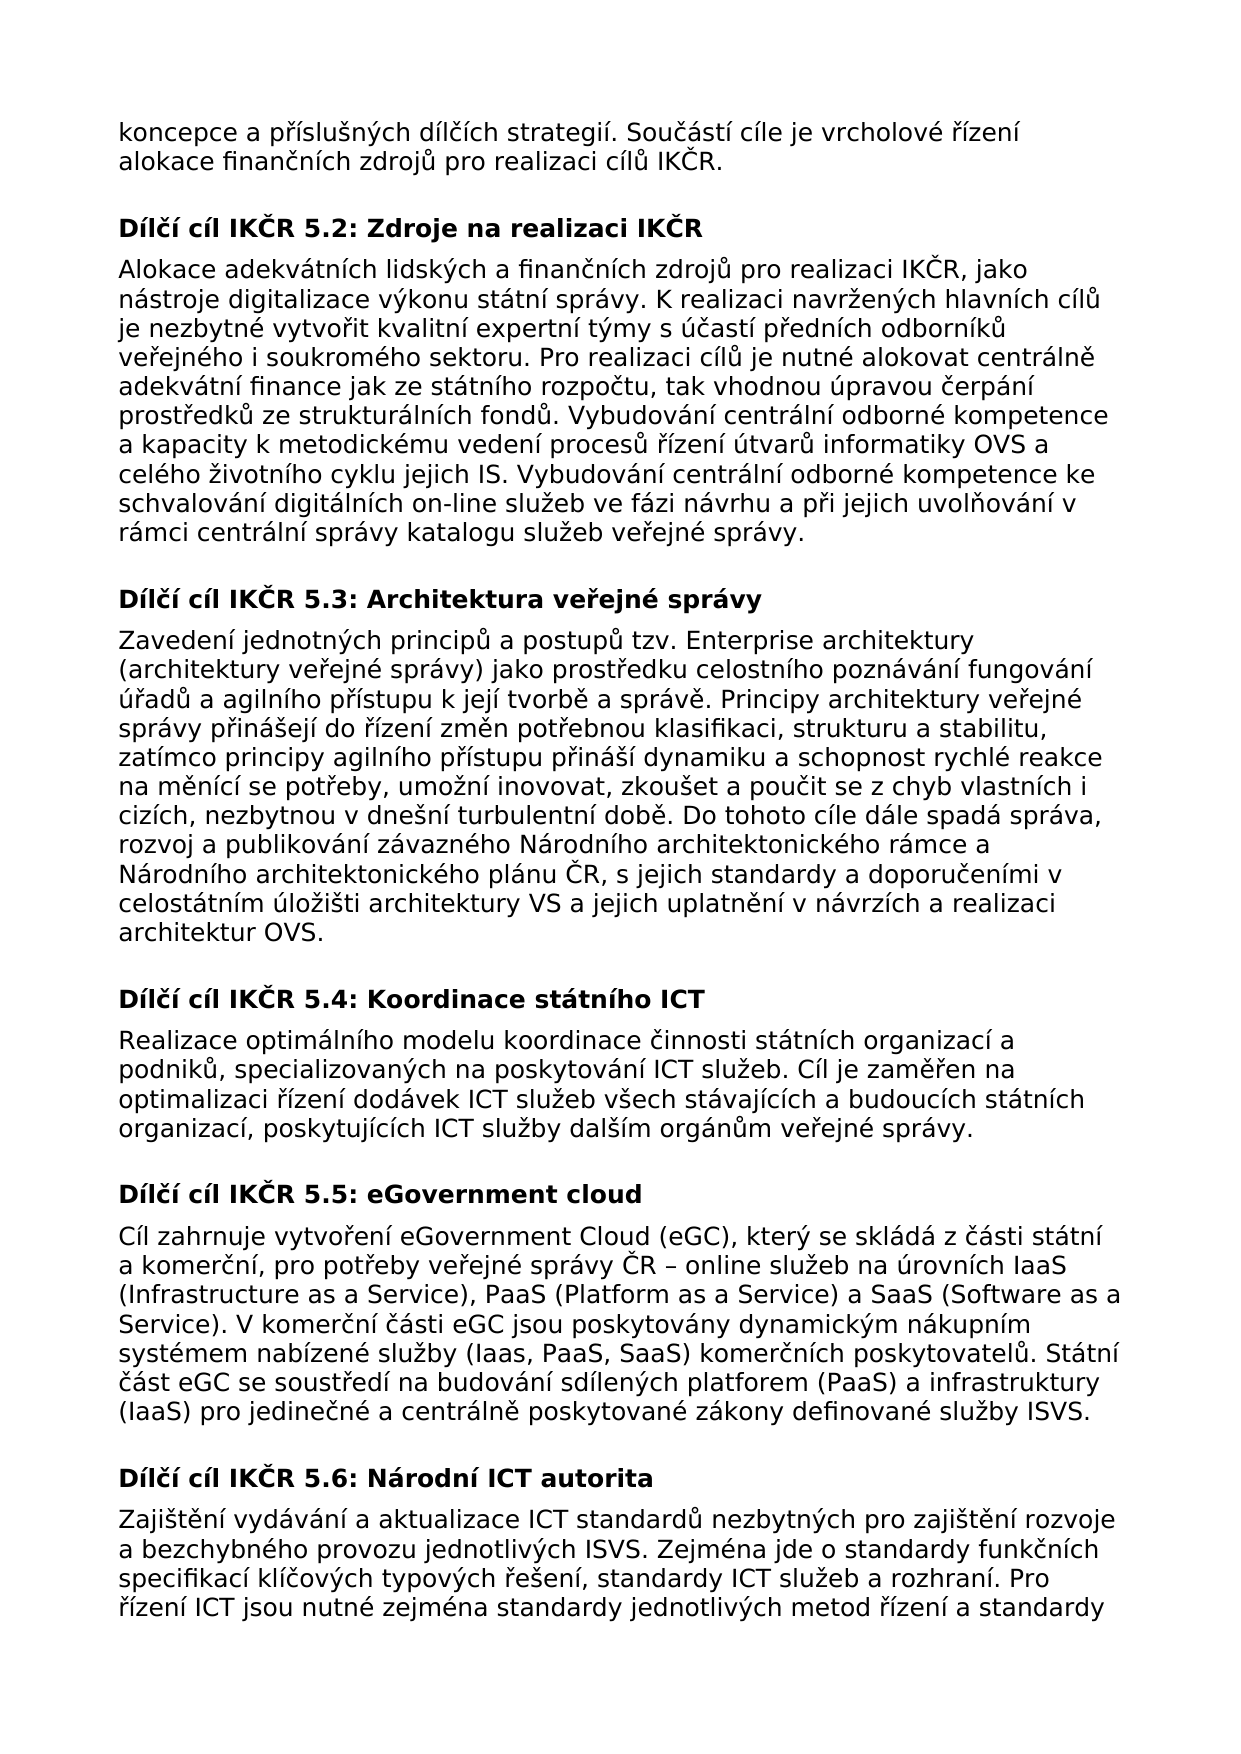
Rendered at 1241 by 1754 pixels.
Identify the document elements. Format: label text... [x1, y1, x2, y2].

subtitle Dílčí cíl IKČR 5.2: Zdroje na realizaci IKČR [118, 214, 1122, 243]
text koncepce a příslušných dílčích strategií. Součástí cíle je vrcholové řízení alokace finančních zdrojů pro realizaci cílů IKČR. [118, 118, 1122, 176]
text Zajištění vydávání a aktualizace ICT standardů nezbytných pro zajištění rozvoje a bezchybného provozu jednotlivých ISVS. Zejména jde o standardy funkčních specifikací klíčových typových řešení, standardy ICT služeb a rozhraní. Pro řízení ICT jsou nutné zejména standardy jednotlivých metod řízení a standardy [118, 1506, 1122, 1622]
text Alokace adekvátních lidských a finančních zdrojů pro realizaci IKČR, jako nástroje digitalizace výkonu státní správy. K realizaci navržených hlavních cílů je nezbytné vytvořit kvalitní expertní týmy s účastí předních odborníků veřejného i soukromého sektoru. Pro realizaci cílů je nutné alokovat centrálně adekvátní finance jak ze státního rozpočtu, tak vhodnou úpravou čerpání prostředků ze strukturálních fondů. Vybudování centrální odborné kompetence a kapacity k metodickému vedení procesů řízení útvarů informatiky OVS a celého životního cyklu jejich IS. Vybudování centrální odborné kompetence ke schvalování digitálních on-line služeb ve fázi návrhu a při jejich uvolňování v rámci centrální správy katalogu služeb veřejné správy. [118, 256, 1122, 547]
subtitle Dílčí cíl IKČR 5.5: eGovernment cloud [118, 1181, 1122, 1210]
text Zavedení jednotných principů a postupů tzv. Enterprise architektury (architektury veřejné správy) jako prostředku celostního poznávání fungování úřadů a agilního přístupu k její tvorbě a správě. Principy architektury veřejné správy přinášejí do řízení změn potřebnou klasifikaci, strukturu a stabilitu, zatímco principy agilního přístupu přináší dynamiku a schopnost rychlé reakce na měnící se potřeby, umožní inovovat, zkoušet a poučit se z chyb vlastních i cizích, nezbytnou v dnešní turbulentní době. Do tohoto cíle dále spadá správa, rozvoj a publikování závazného Národního architektonického rámce a Národního architektonického plánu ČR, s jejich standardy a doporučeními v celostátním úložišti architektury VS a jejich uplatnění v návrzích a realizaci architektur OVS. [118, 626, 1122, 947]
subtitle Dílčí cíl IKČR 5.3: Architektura veřejné správy [118, 585, 1122, 614]
subtitle Dílčí cíl IKČR 5.4: Koordinace státního ICT [118, 985, 1122, 1014]
text Cíl zahrnuje vytvoření eGovernment Cloud (eGC), který se skládá z části státní a komerční, pro potřeby veřejné správy ČR – online služeb na úrovních IaaS (Infrastructure as a Service), PaaS (Platform as a Service) a SaaS (Software as a Service). V komerční části eGC jsou poskytovány dynamickým nákupním systémem nabízené služby (Iaas, PaaS, SaaS) komerčních poskytovatelů. Státní část eGC se soustředí na budování sdílených platforem (PaaS) a infrastruktury (IaaS) pro jedinečné a centrálně poskytované zákony definované služby ISVS. [118, 1222, 1122, 1426]
subtitle Dílčí cíl IKČR 5.6: Národní ICT autorita [118, 1464, 1122, 1493]
text Realizace optimálního modelu koordinace činnosti státních organizací a podniků, specializovaných na poskytování ICT služeb. Cíl je zaměřen na optimalizaci řízení dodávek ICT služeb všech stávajících a budoucích státních organizací, poskytujících ICT služby dalším orgánům veřejné správy. [118, 1026, 1122, 1143]
